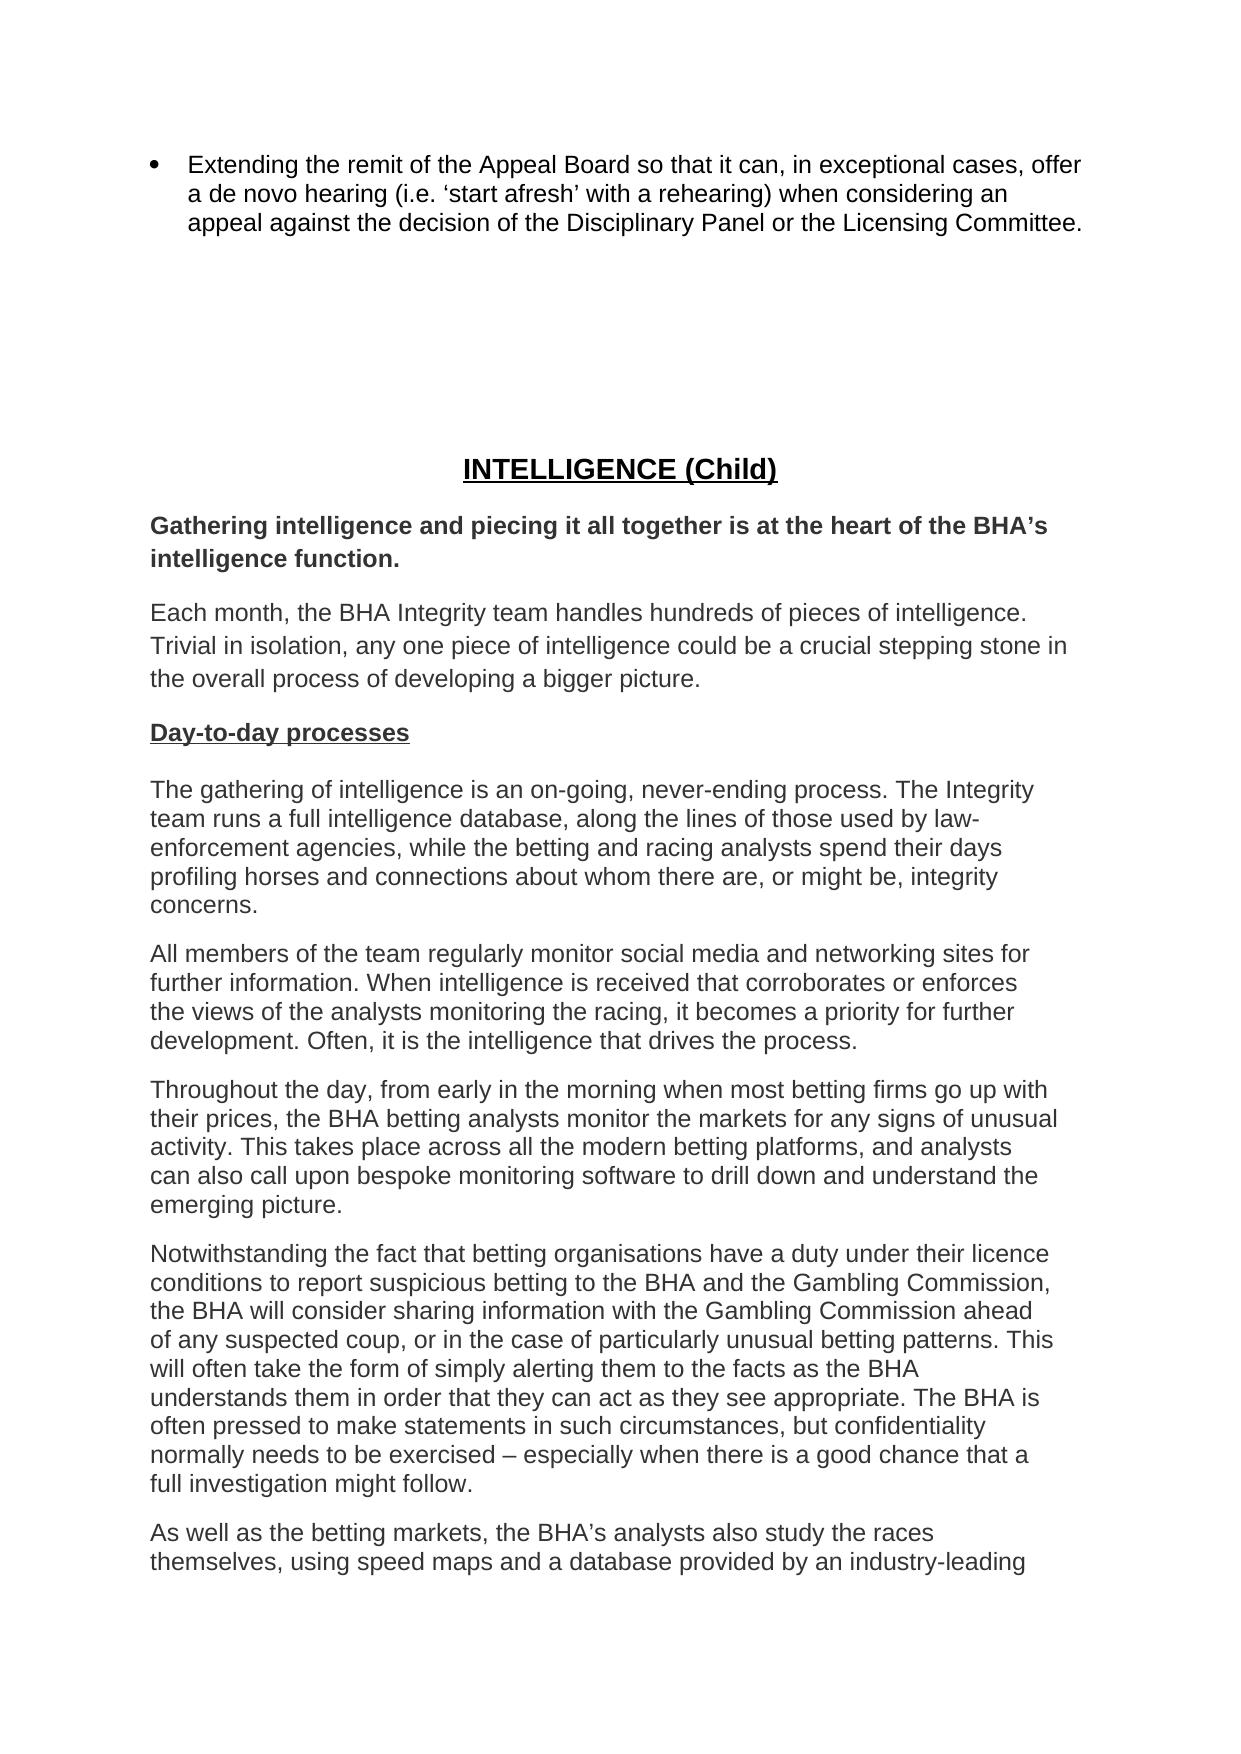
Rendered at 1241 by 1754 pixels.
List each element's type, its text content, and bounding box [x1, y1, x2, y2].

text Day-to-day processes [150, 718, 1059, 747]
text The gathering of intelligence is an on-going, never-ending process. The Integrity team runs a full intelligence database, along the lines of those used by law-enforcement agencies, while the betting and racing analysts spend their days profiling horses and connections about whom there are, or might be, integrity concerns. [150, 775, 1059, 919]
text Each month, the BHA Integrity team handles hundreds of pieces of intelligence. Trivial in isolation, any one piece of intelligence could be a crucial stepping stone in the overall process of developing a bigger picture. [150, 598, 1090, 693]
text Gathering intelligence and piecing it all together is at the heart of the BHA’s intelligence function. [150, 511, 1090, 573]
text INTELLIGENCE (Child) [150, 452, 1090, 485]
text Throughout the day, from early in the morning when most betting firms go up with their prices, the BHA betting analysts monitor the markets for any signs of unusual activity. This takes place across all the modern betting platforms, and analysts can also call upon bespoke monitoring software to drill down and understand the emerging picture. [150, 1075, 1059, 1218]
text As well as the betting markets, the BHA’s analysts also study the races themselves, using speed maps and a database provided by an industry-leading [150, 1518, 1059, 1575]
list Extending the remit of the Appeal Board so that it can, in exceptional cases, offer a de novo hearing (i.e. ‘start afresh’ with a rehearing) when considering an appeal against the decision of the Disciplinary Panel or the Licensing Committee. [150, 150, 1090, 236]
text Notwithstanding the fact that betting organisations have a duty under their licence conditions to report suspicious betting to the BHA and the Gambling Commission, the BHA will consider sharing information with the Gambling Commission ahead of any suspected coup, or in the case of particularly unusual betting patterns. This will often take the form of simply alerting them to the facts as the BHA understands them in order that they can act as they see appropriate. The BHA is often pressed to make statements in such circumstances, but confidentiality normally needs to be exercised – especially when there is a good chance that a full investigation might follow. [150, 1239, 1059, 1498]
text All members of the team regularly monitor social media and networking sites for further information. When intelligence is received that corroborates or enforces the views of the analysts monitoring the racing, it becomes a priority for further development. Often, it is the intelligence that drives the process. [150, 939, 1059, 1054]
